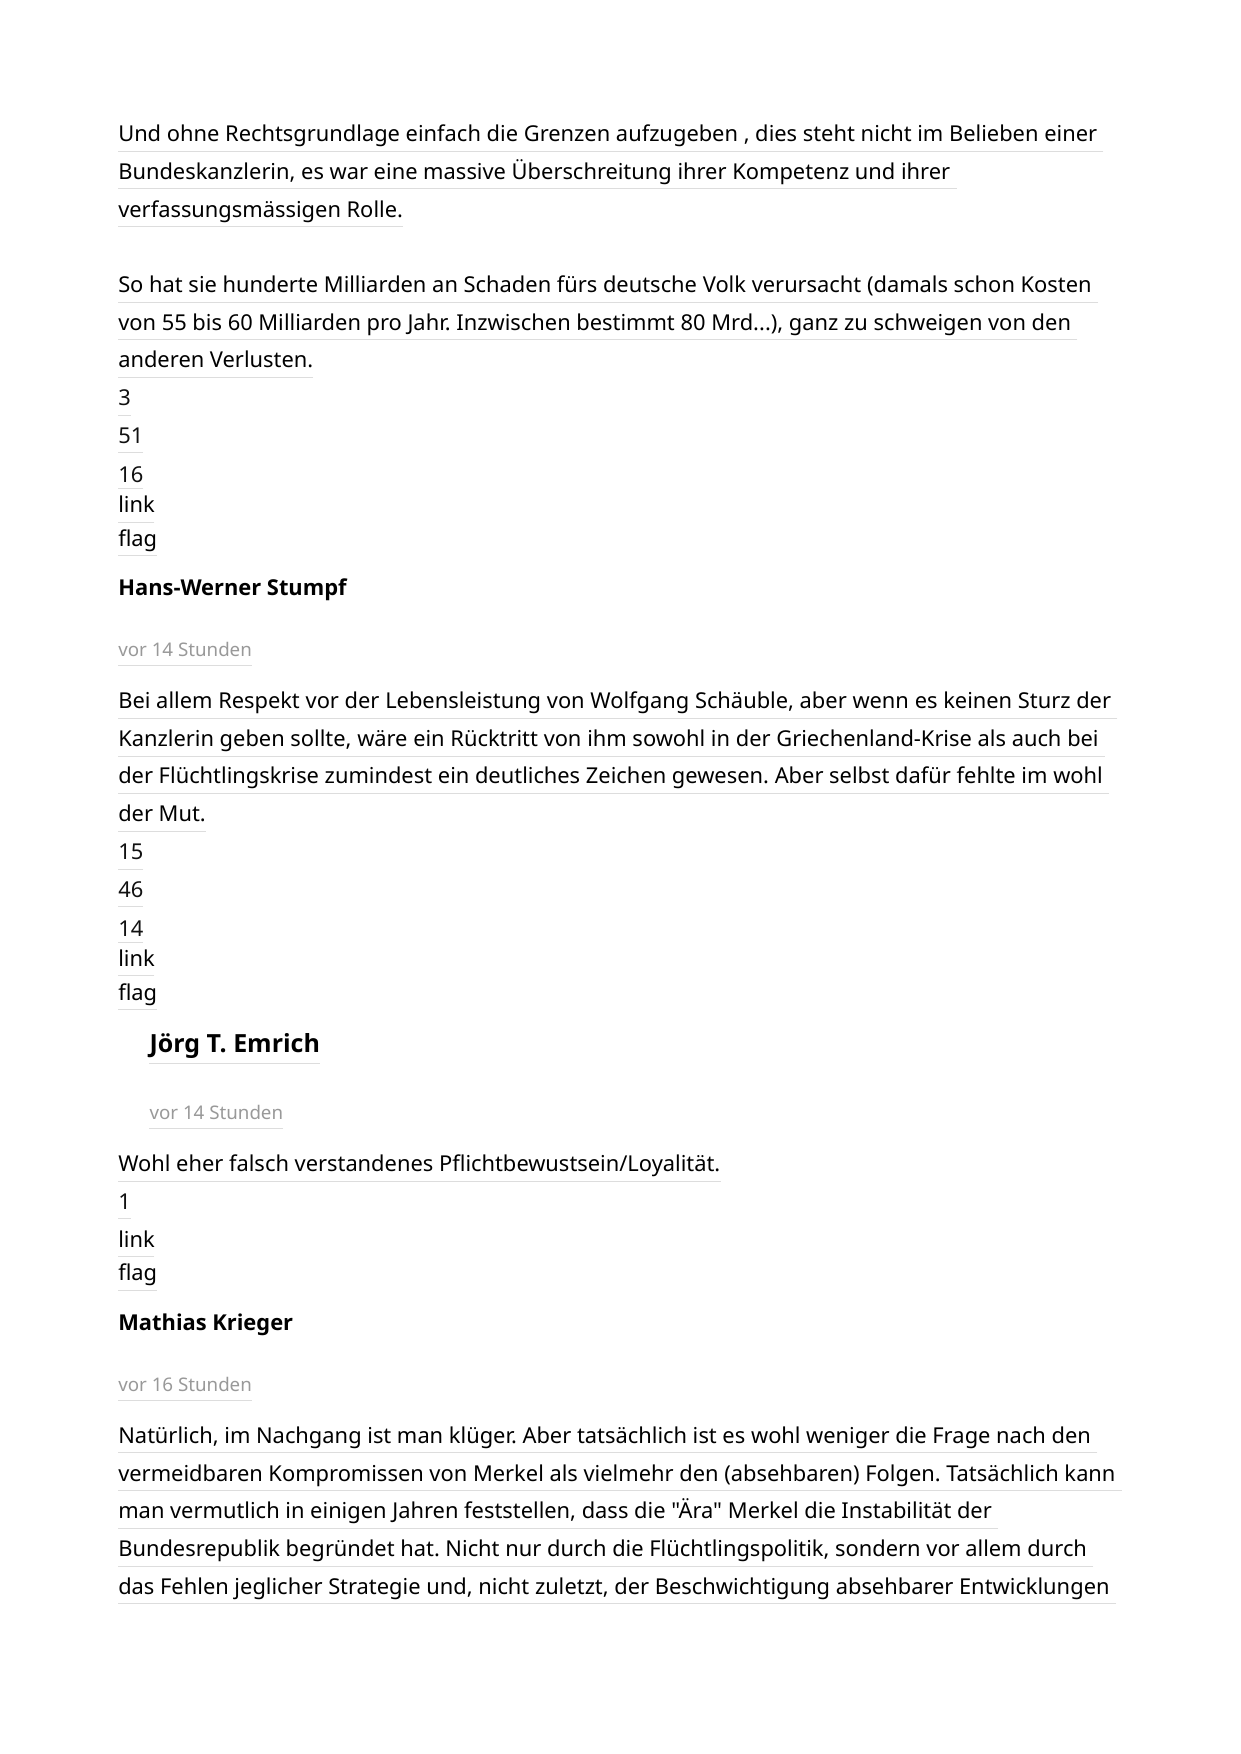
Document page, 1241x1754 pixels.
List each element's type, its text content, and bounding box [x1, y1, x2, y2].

text 16 [118, 457, 1122, 489]
text Jörg T. Emrich [149, 1026, 1122, 1064]
text 1 [118, 1186, 1122, 1219]
text 46 [118, 874, 1122, 907]
text 14 [118, 911, 1122, 943]
text Wohl eher falsch verstandenes Pflichtbewustsein/Loyalität. [118, 1148, 1122, 1182]
text Hans-Werner Stumpf [118, 572, 1122, 602]
text flag [118, 976, 1122, 1010]
text link [118, 943, 1122, 976]
text link [118, 489, 1122, 523]
text 51 [118, 420, 1122, 453]
text flag [118, 523, 1122, 556]
text flag [118, 1257, 1122, 1291]
text Mathias Krieger [118, 1307, 1122, 1336]
text vor 16 Stunden [118, 1371, 1117, 1401]
text Und ohne Rechtsgrundlage einfach die Grenzen aufzugeben , dies steht nicht im Belieben einer Bundeskanzlerin, es war eine massive Überschreitung ihrer Kompetenz und ihrer verfassungsmässigen Rolle. So hat sie hunderte Milliarden an Schaden fürs deutsche Volk verursacht (damals schon Kosten von 55 bis 60 Milliarden pro Jahr. Inzwischen bestimmt 80 Mrd...), ganz zu schweigen von den anderen Verlusten. [118, 118, 1122, 378]
text 3 [118, 382, 1122, 416]
text vor 14 Stunden [149, 1099, 1117, 1129]
text man vermutlich in einigen Jahren feststellen, dass die "Ära" Merkel die Instabilität der Bundesrepublik begründet hat. Nicht nur durch die Flüchtlingspolitik, sondern vor allem durch das Fehlen jeglicher Strategie und, nicht zuletzt, der Beschwichtigung absehbarer Entwicklungen [118, 1491, 1122, 1604]
text Natürlich, im Nachgang ist man klüger. Aber tatsächlich ist es wohl weniger die Frage nach den vermeidbaren Kompromissen von Merkel als vielmehr den (absehbaren) Folgen. Tatsächlich kann [118, 1420, 1122, 1490]
text vor 14 Stunden [118, 637, 1117, 666]
text 15 [118, 836, 1122, 870]
text link [118, 1223, 1122, 1257]
text Bei allem Respekt vor der Lebensleistung von Wolfgang Schäuble, aber wenn es keinen Sturz der Kanzlerin geben sollte, wäre ein Rücktritt von ihm sowohl in der Griechenland-Krise als auch bei der Flüchtlingskrise zumindest ein deutliches Zeichen gewesen. Aber selbst dafür fehlte im wohl der Mut. [118, 685, 1122, 832]
